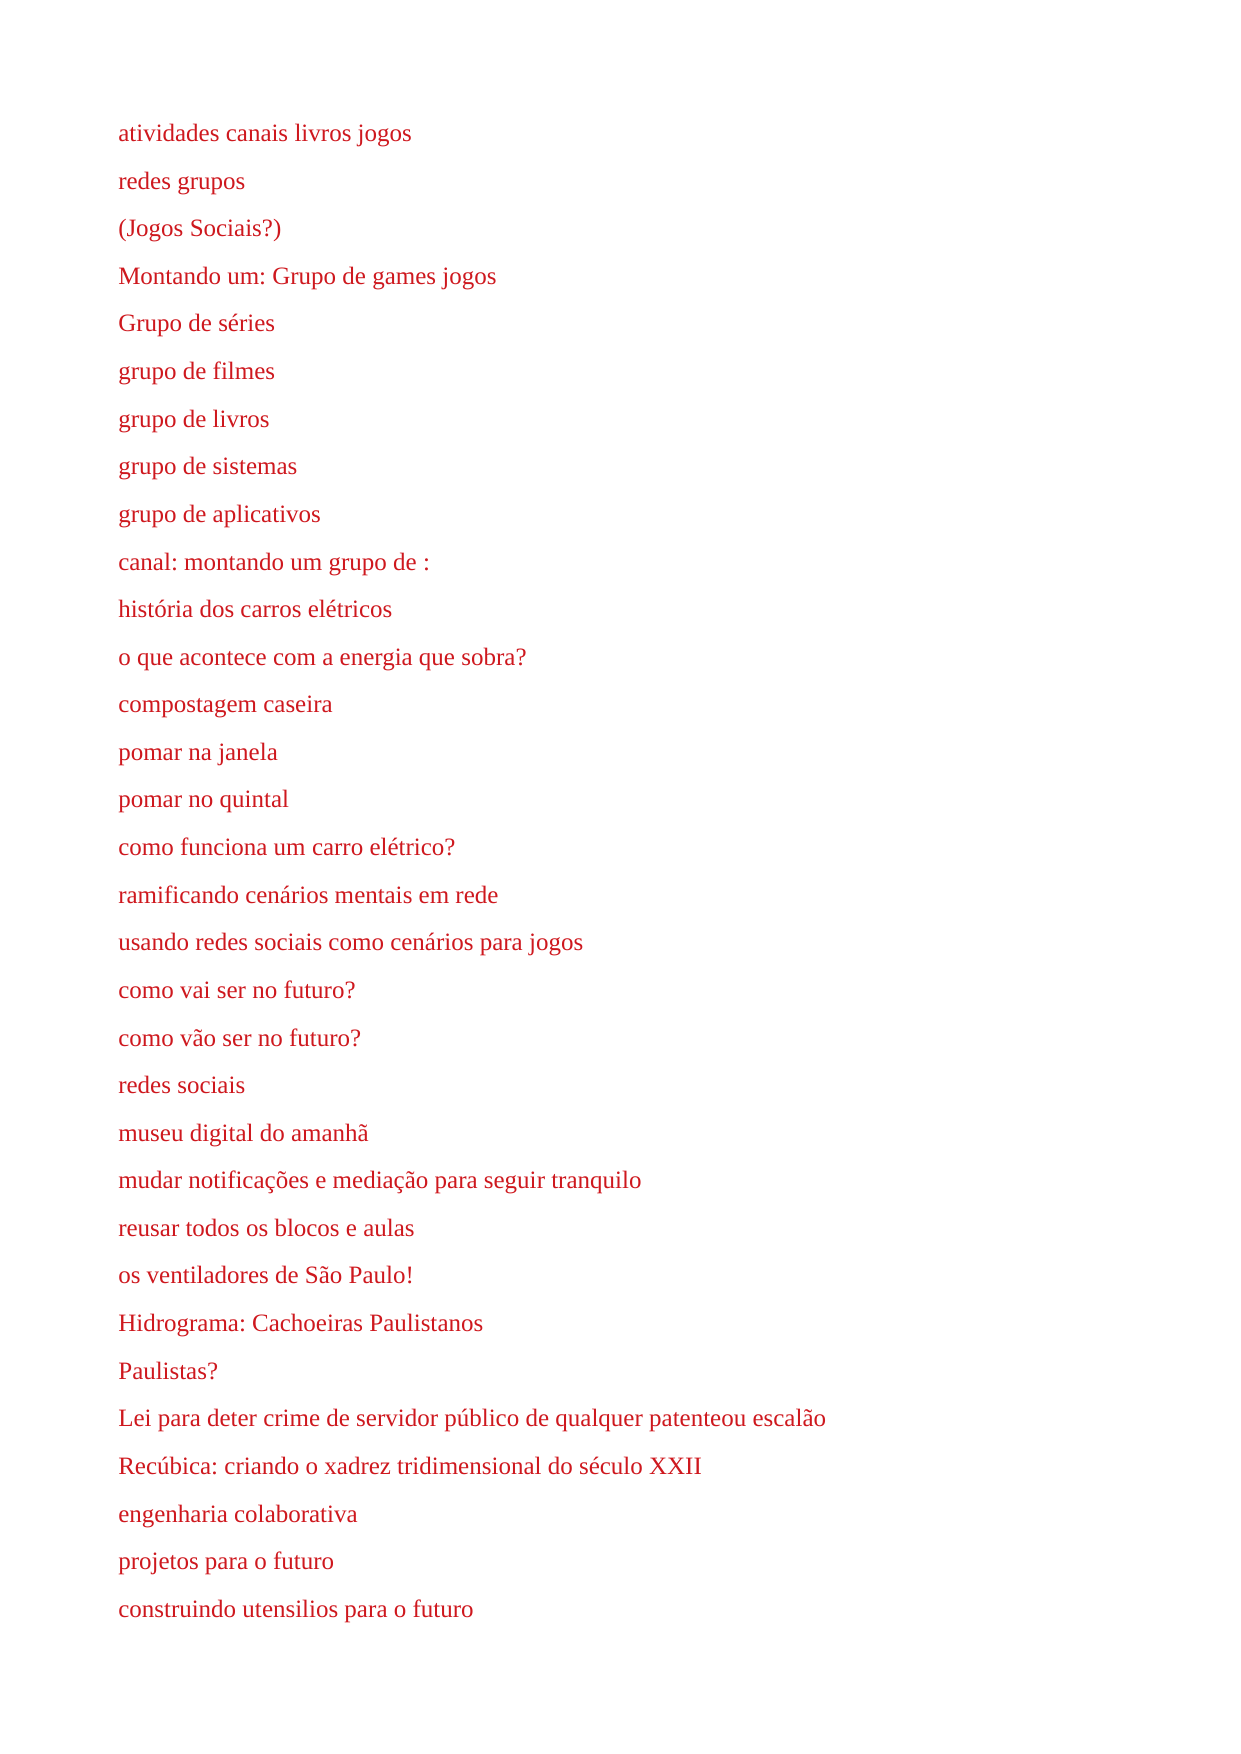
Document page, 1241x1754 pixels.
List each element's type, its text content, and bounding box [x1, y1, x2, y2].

text Recúbica: criando o xadrez tridimensional do século XXII [118, 1451, 1122, 1480]
text grupo de aplicativos [118, 499, 1122, 528]
text Lei para deter crime de servidor público de qualquer patenteou escalão [118, 1403, 1122, 1432]
text museu digital do amanhã [118, 1118, 1122, 1147]
text como vão ser no futuro? [118, 1023, 1122, 1051]
text redes sociais [118, 1070, 1122, 1099]
text grupo de filmes [118, 356, 1122, 385]
text reusar todos os blocos e aulas [118, 1213, 1122, 1242]
text pomar na janela [118, 737, 1122, 766]
text Grupo de séries [118, 308, 1122, 337]
text (Jogos Sociais?) [118, 213, 1122, 242]
text projetos para o futuro [118, 1546, 1122, 1575]
text redes grupos [118, 166, 1122, 194]
text mudar notificações e mediação para seguir tranquilo [118, 1165, 1122, 1194]
text usando redes sociais como cenários para jogos [118, 927, 1122, 956]
text construindo utensilios para o futuro [118, 1594, 1122, 1623]
text compostagem caseira [118, 689, 1122, 718]
text canal: montando um grupo de : [118, 547, 1122, 575]
text o que acontece com a energia que sobra? [118, 642, 1122, 671]
text grupo de sistemas [118, 451, 1122, 480]
text como vai ser no futuro? [118, 975, 1122, 1004]
text Montando um: Grupo de games jogos [118, 261, 1122, 290]
text os ventiladores de São Paulo! [118, 1261, 1122, 1289]
text ramificando cenários mentais em rede [118, 880, 1122, 908]
text história dos carros elétricos [118, 594, 1122, 623]
text Hidrograma: Cachoeiras Paulistanos [118, 1308, 1122, 1337]
text grupo de livros [118, 404, 1122, 432]
text pomar no quintal [118, 784, 1122, 813]
text Paulistas? [118, 1356, 1122, 1384]
text como funciona um carro elétrico? [118, 832, 1122, 861]
text atividades canais livros jogos [118, 118, 1122, 147]
text engenharia colaborativa [118, 1499, 1122, 1527]
